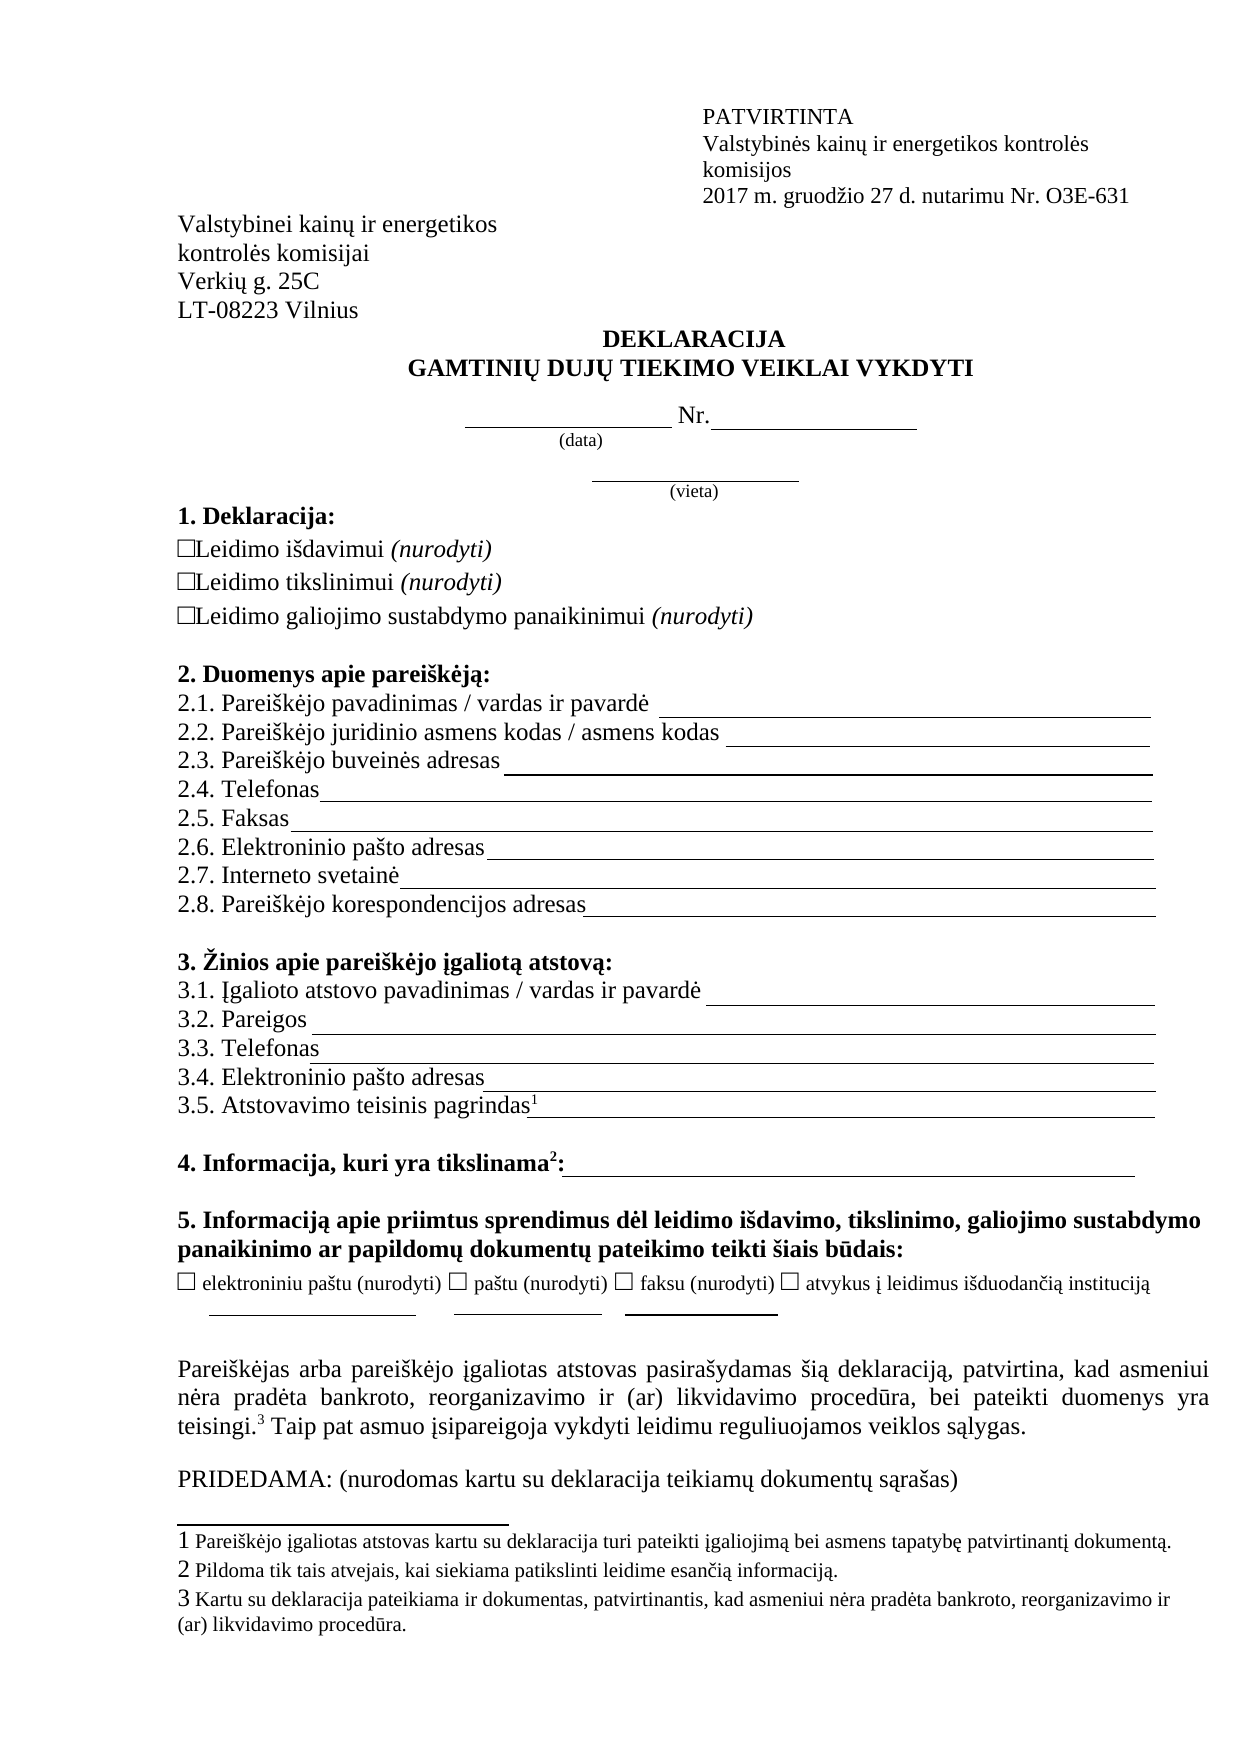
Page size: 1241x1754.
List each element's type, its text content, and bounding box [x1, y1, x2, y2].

text Pareiškėjo įgaliotas atstovas kartu su deklaracija turi pateikti įgaliojimą bei asmens tapatybę patvirtinantį dokumentą. [177, 1526, 1181, 1554]
text 2. Duomenys apie pareiškėją: [177, 659, 1211, 688]
text 3.4. Elektroninio pašto adresas [177, 1062, 1211, 1091]
text □ elektroniniu paštu (nurodyti) □ paštu (nurodyti) □ faksu (nurodyti) □ atvykus į leidimus išduodančią instituciją [177, 1263, 1211, 1297]
text 4. Informacija, kuri yra tikslinama: [177, 1148, 1211, 1177]
text gamtinių dujų tiekimo veiklai vykdyti [177, 353, 1211, 381]
text 2.3. Pareiškėjo buveinės adresas [177, 746, 1211, 774]
text PATVIRTINTA [702, 103, 1181, 130]
text 3.1. Įgalioto atstovo pavadinimas / vardas ir pavardė [177, 976, 1211, 1004]
text 2.8. Pareiškėjo korespondencijos adresas [177, 889, 1211, 918]
text 3.2. Pareigos [177, 1004, 1211, 1033]
text (vieta) [177, 479, 1211, 501]
text (data) [177, 429, 1211, 451]
text PRIDEDAMA: (nurodomas kartu su deklaracija teikiamų dokumentų sąrašas) [177, 1464, 1211, 1493]
text 3.5. Atstovavimo teisinis pagrindas [177, 1091, 1211, 1119]
text 2.2. Pareiškėjo juridinio asmens kodas / asmens kodas [177, 717, 1211, 746]
text kontrolės komisijai [177, 238, 1181, 266]
text □Leidimo tikslinimui (nurodyti) [177, 563, 1181, 597]
text 5. Informaciją apie priimtus sprendimus dėl leidimo išdavimo, tikslinimo, galiojimo sustabdymo panaikinimo ar papildomų dokumentų pateikimo teikti šiais būdais: [177, 1206, 1211, 1263]
text Valstybinei kainų ir energetikos [177, 209, 1181, 238]
text 2.5. Faksas [177, 803, 1211, 832]
text Valstybinės kainų ir energetikos kontrolės komisijos [702, 130, 1181, 182]
text □Leidimo išdavimui (nurodyti) [177, 530, 1181, 563]
text 1. Deklaracija: [177, 501, 1211, 530]
text Pareiškėjas arba pareiškėjo įgaliotas atstovas pasirašydamas šią deklaraciją, patvirtina, kad asmeniui nėra pradėta bankroto, reorganizavimo ir (ar) likvidavimo procedūra, bei pateikti duomenys yra teisingi. Taip pat asmuo įsipareigoja vykdyti leidimu reguliuojamos veiklos sąlygas. [177, 1354, 1211, 1440]
text □Leidimo galiojimo sustabdymo panaikinimui (nurodyti) [177, 597, 1181, 631]
text 2.4. Telefonas [177, 774, 1211, 803]
text 3. Žinios apie pareiškėjo įgaliotą atstovą: [177, 947, 1211, 976]
text 2.7. Interneto svetainė [177, 861, 1211, 889]
text Verkių g. 25C [177, 266, 1181, 295]
text LT-08223 Vilnius [177, 295, 1181, 324]
text Kartu su deklaracija pateikiama ir dokumentas, patvirtinantis, kad asmeniui nėra pradėta bankroto, reorganizavimo ir (ar) likvidavimo procedūra. [177, 1583, 1181, 1636]
text 2.1. Pareiškėjo pavadinimas / vardas ir pavardė [177, 688, 1211, 717]
text 3.3. Telefonas [177, 1033, 1211, 1062]
text Pildoma tik tais atvejais, kai siekiama patikslinti leidime esančią informaciją. [177, 1554, 1181, 1583]
text 2017 m. gruodžio 27 d. nutarimu Nr. O3E-631 [702, 182, 1181, 209]
text DEKLARACIJA [177, 324, 1211, 353]
text 2.6. Elektroninio pašto adresas [177, 832, 1211, 861]
text Nr. [177, 401, 1211, 429]
